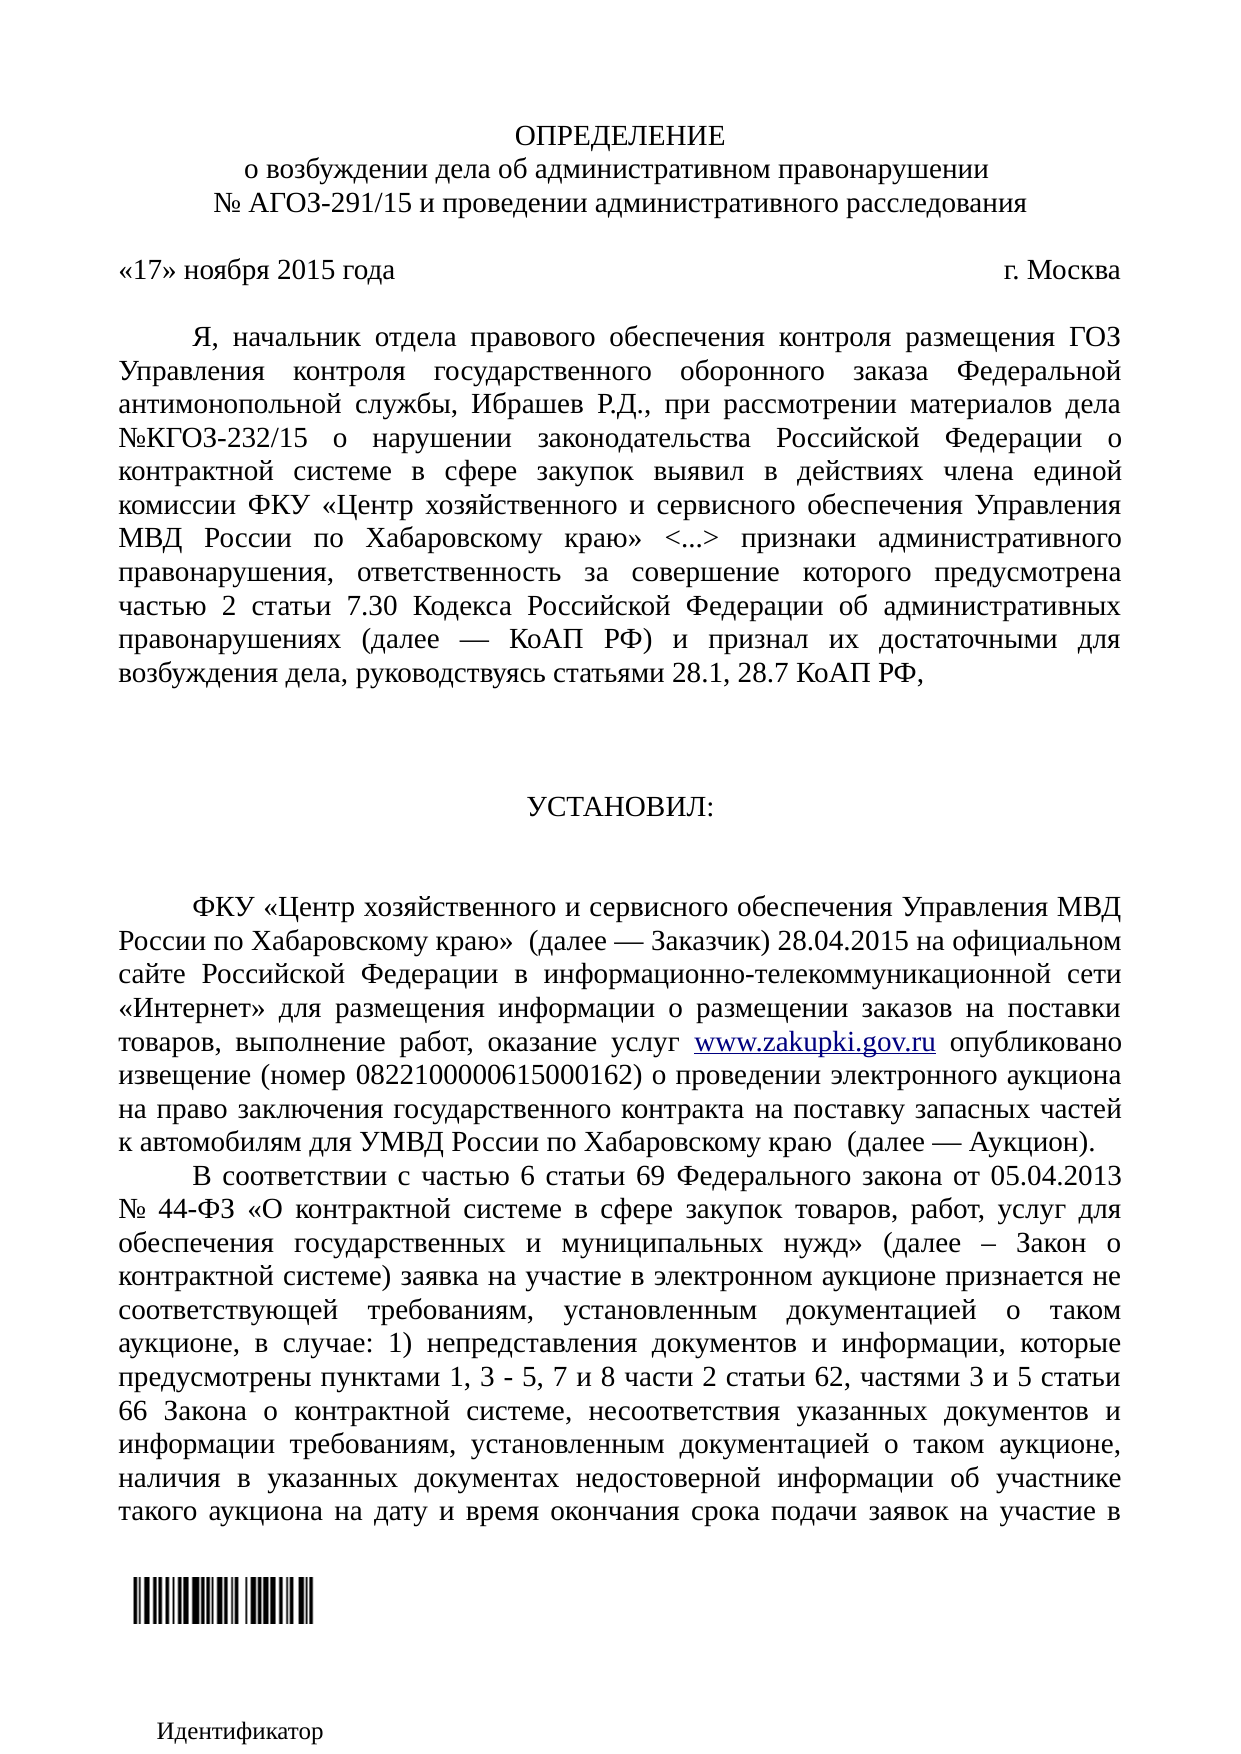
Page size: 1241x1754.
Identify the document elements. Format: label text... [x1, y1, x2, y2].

text ОПРЕДЕЛЕНИЕ [118, 118, 1122, 152]
text В соответствии с частью 6 статьи 69 Федерального закона от 05.04.2013 № 44-ФЗ «О контрактной системе в сфере закупок товаров, работ, услуг для обеспечения государственных и муниципальных нужд» (далее – Закон о контрактной системе) заявка на участие в электронном аукционе признается не соответствующей требованиям, установленным документацией о таком аукционе, в случае: 1) непредставления документов и информации, которые предусмотрены пунктами 1, 3 - 5, 7 и 8 части 2 статьи 62, частями 3 и 5 статьи 66 Закона о контрактной системе, несоответствия указанных документов и информации требованиям, установленным документацией о таком аукционе, наличия в указанных документах недостоверной информации об участнике такого аукциона на дату и время окончания срока подачи заявок на участие в [118, 1158, 1122, 1527]
text Я, начальник отдела правового обеспечения контроля размещения ГОЗ Управления контроля государственного оборонного заказа Федеральной антимонопольной службы, Ибрашев Р.Д., при рассмотрении материалов дела №КГОЗ-232/15 о нарушении законодательства Российской Федерации о контрактной системе в сфере закупок выявил в действиях члена единой комиссии ФКУ «Центр хозяйственного и сервисного обеспечения Управления МВД России по Хабаровскому краю» <...> признаки административного правонарушения, ответственность за совершение которого предусмотрена частью 2 статьи 7.30 Кодекса Российской Федерации об административных правонарушениях (далее — КоАП РФ) и признал их достаточными для возбуждения дела, руководствуясь статьями 28.1, 28.7 КоАП РФ, [118, 319, 1122, 688]
text № АГОЗ-291/15 и проведении административного расследования [118, 185, 1122, 219]
text ФКУ «Центр хозяйственного и сервисного обеспечения Управления МВД России по Хабаровскому краю» (далее — Заказчик) 28.04.2015 на официальном сайте Российской Федерации в информационно-телекоммуникационной сети «Интернет» для размещения информации о размещении заказов на поставки товаров, выполнение работ, оказание услуг www.zakupki.gov.ru опубликовано извещение (номер 0822100000615000162) о проведении электронного аукциона на право заключения государственного контракта на поставку запасных частей к автомобилям для УМВД России по Хабаровскому краю (далее — Аукцион). [118, 889, 1122, 1158]
picture [118, 1577, 331, 1624]
text «17» ноября 2015 года г. Москва [118, 252, 1122, 286]
text о возбуждении дела об административном правонарушении [118, 152, 1122, 185]
text УСТАНОВИЛ: [118, 789, 1122, 822]
